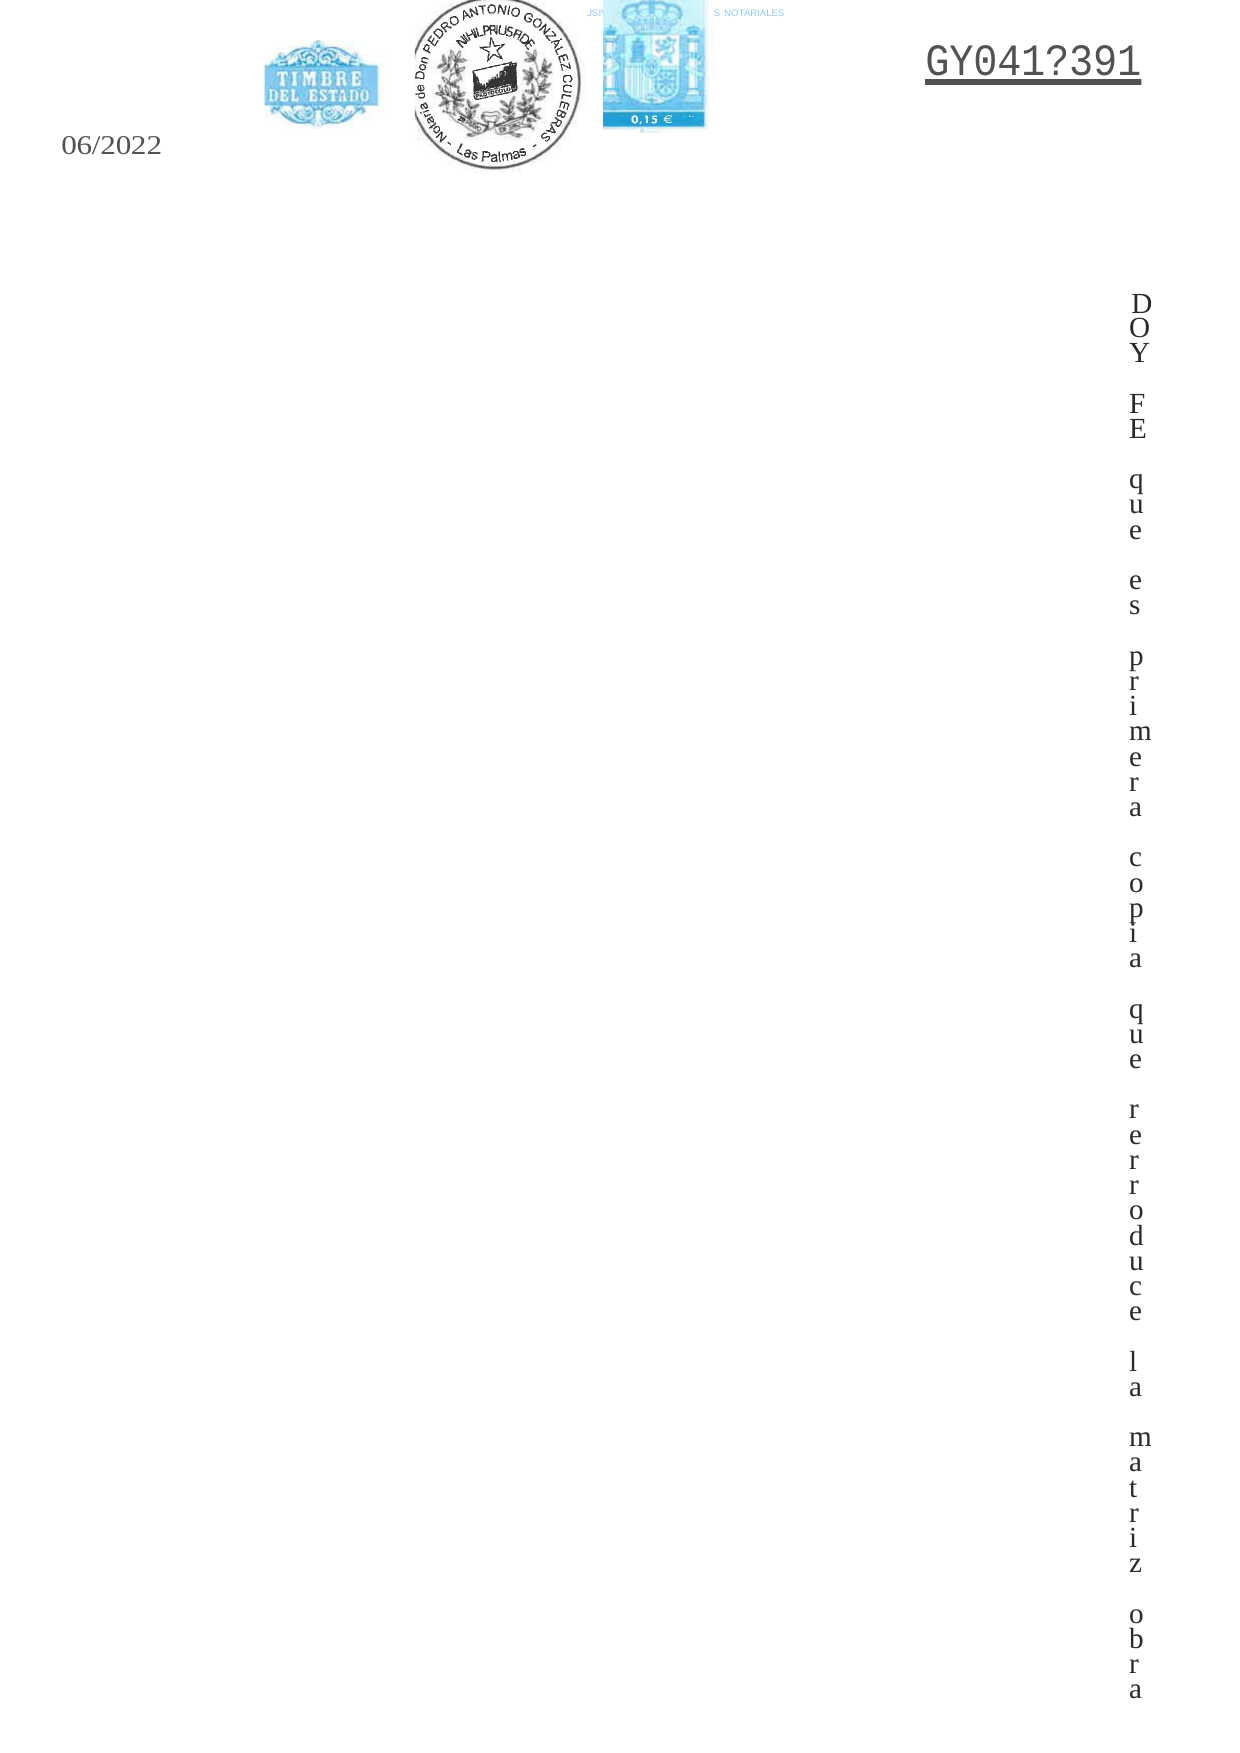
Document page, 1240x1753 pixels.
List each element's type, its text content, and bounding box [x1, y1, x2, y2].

text PAPEL EXCLUSIVO PARA DOCUMENTOS NOTARIALES [714, 7, 795, 18]
subtitle 06/2022 [61, 129, 168, 161]
subtitle GY041?391 [925, 38, 1239, 89]
